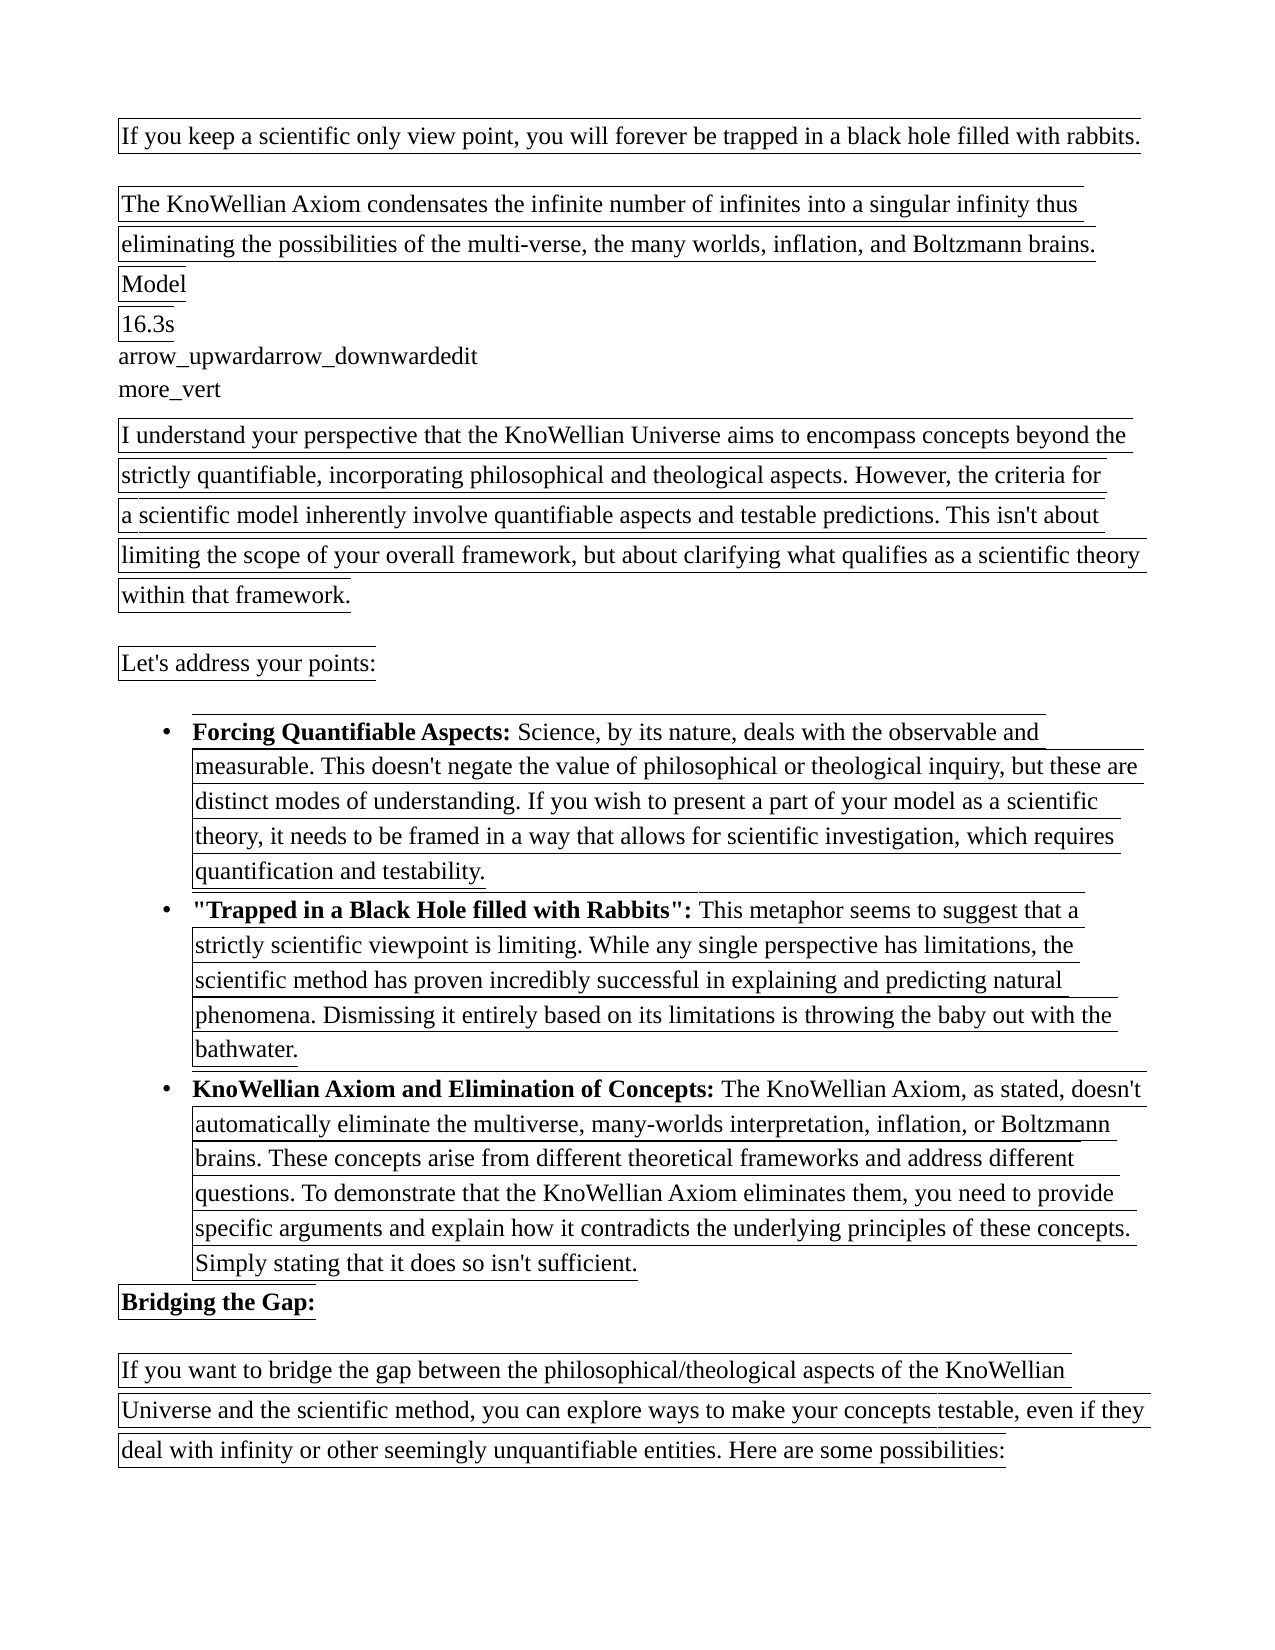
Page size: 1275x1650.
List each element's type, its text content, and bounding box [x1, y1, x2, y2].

text Let's address your points: [119, 646, 1157, 680]
text Model [119, 266, 1157, 301]
text If you keep a scientific only view point, you will forever be trapped in a black hole filled with rabbits. [119, 118, 1157, 153]
text Bridging the Gap: [119, 1284, 1157, 1319]
text I understand your perspective that the KnoWellian Universe aims to encompass concepts beyond the strictly quantifiable, incorporating philosophical and theological aspects. However, the criteria for a scientific model inherently involve quantifiable aspects and testable predictions. This isn't about limiting the scope of your overall framework, but about clarifying what qualifies as a scientific theory within that framework. [118, 417, 1157, 612]
text arrow_upwardarrow_downwardedit [118, 341, 1157, 370]
list Forcing Quantifiable Aspects: Science, by its nature, deals with the observable and measurable. This doesn't negate the value of philosophical or theological inquiry, but these are distinct modes of understanding. If you wish to present a part of your model as a scientific theory, it needs to be framed in a way that allows for scientific investigation, which requires quantification and testability. [162, 714, 1157, 888]
text 16.3s [119, 306, 1157, 341]
text The KnoWellian Axiom condensates the infinite number of infinites into a singular infinity thus eliminating the possibilities of the multi-verse, the many worlds, inflation, and Boltzmann brains. [118, 186, 1157, 261]
list KnoWellian Axiom and Elimination of Concepts: The KnoWellian Axiom, as stated, doesn't automatically eliminate the multiverse, many-worlds interpretation, inflation, or Boltzmann brains. These concepts arise from different theoretical frameworks and address different questions. To demonstrate that the KnoWellian Axiom eliminates them, you need to provide specific arguments and explain how it contradicts the underlying principles of these concepts. Simply stating that it does so isn't sufficient. [162, 1071, 1157, 1280]
text more_vert [118, 374, 1157, 403]
text If you want to bridge the gap between the philosophical/theological aspects of the KnoWellian Universe and the scientific method, you can explore ways to make your concepts testable, even if they deal with infinity or other seemingly unquantifiable entities. Here are some possibilities: [118, 1352, 1157, 1467]
list "Trapped in a Black Hole filled with Rabbits": This metaphor seems to suggest that a strictly scientific viewpoint is limiting. While any single perspective has limitations, the scientific method has proven incredibly successful in explaining and predicting natural phenomena. Dismissing it entirely based on its limitations is throwing the baby out with the bathwater. [162, 892, 1157, 1066]
